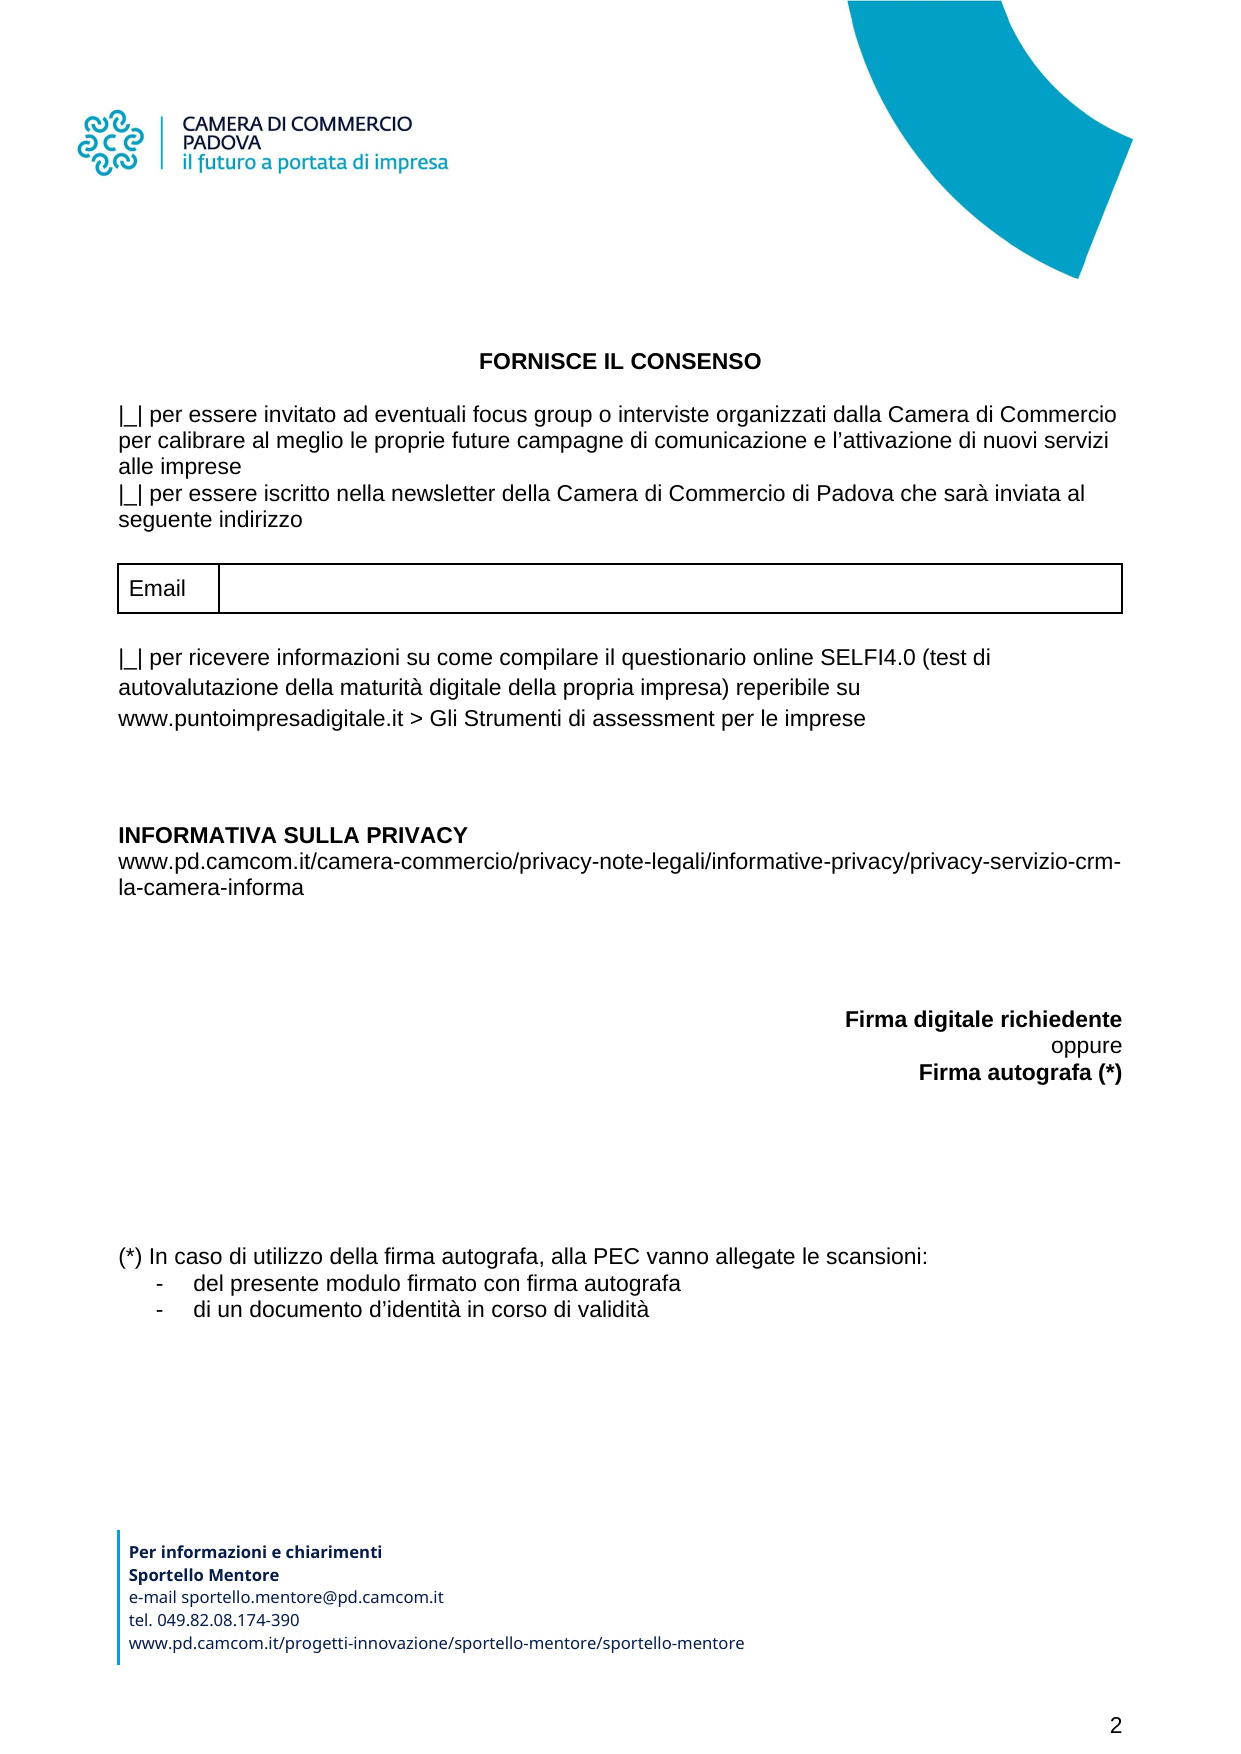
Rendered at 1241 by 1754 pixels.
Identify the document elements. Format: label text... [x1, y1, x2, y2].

text www.pd.camcom.it/camera-commercio/privacy-note-legali/informative-privacy/privacy-servizio-crm-la-camera-informa [118, 848, 1122, 901]
text Firma autografa (*) [118, 1059, 1122, 1085]
list di un documento d’identità in corso di validità [156, 1296, 1122, 1322]
list del presente modulo firmato con firma autografa [156, 1269, 1122, 1296]
text oppure [118, 1032, 1122, 1059]
text FORNISCE IL CONSENSO [118, 348, 1122, 374]
text |_| per essere invitato ad eventuali focus group o interviste organizzati dalla Camera di Commercio per calibrare al meglio le proprie future campagne di comunicazione e l’attivazione di nuovi servizi alle imprese [118, 401, 1122, 480]
text (*) In caso di utilizzo della firma autografa, alla PEC vanno allegate le scansioni: [118, 1243, 1122, 1269]
text Firma digitale richiedente [118, 1006, 1122, 1032]
text |_| per ricevere informazioni su come compilare il questionario online SELFI4.0 (test di autovalutazione della maturità digitale della propria impresa) reperibile su www.puntoimpresadigitale.it > Gli Strumenti di assessment per le imprese [118, 644, 1122, 731]
table_header [220, 565, 1121, 612]
text |_| per essere iscritto nella newsletter della Camera di Commercio di Padova che sarà inviata al seguente indirizzo [118, 480, 1122, 532]
picture [0, 0, 1241, 279]
text INFORMATIVA SULLA PRIVACY [118, 822, 1122, 848]
table_header Email [119, 565, 218, 612]
